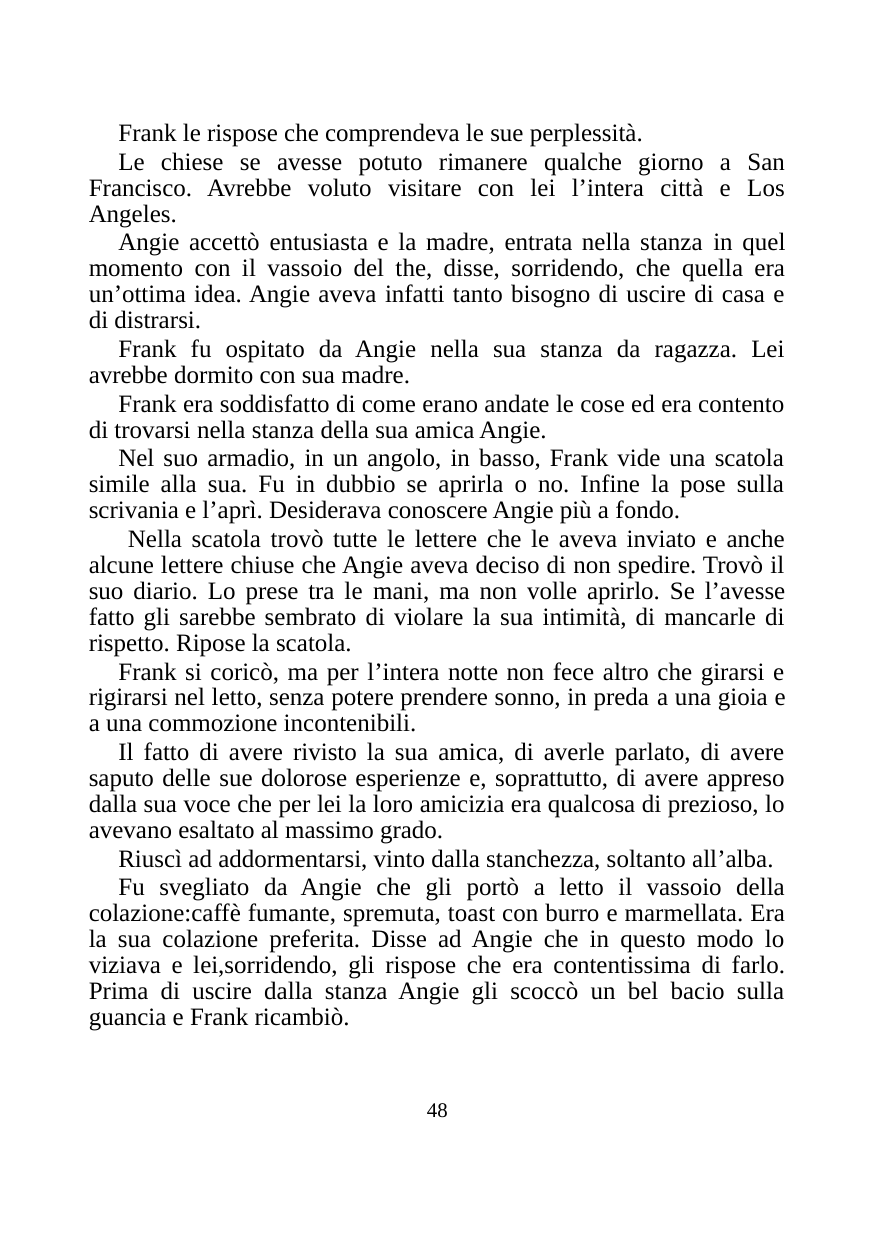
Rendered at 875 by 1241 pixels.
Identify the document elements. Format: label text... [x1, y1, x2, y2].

text Frank era soddisfatto di come erano andate le cose ed era contento di trovarsi nella stanza della sua amica Angie. [88, 389, 786, 443]
text Frank le rispose che comprendeva le sue perplessità. [88, 118, 786, 147]
text Fu svegliato da Angie che gli portò a letto il vassoio della colazione:caffè fumante, spremuta, toast con burro e marmellata. Era la sua colazione preferita. Disse ad Angie che in questo modo lo viziava e lei,sorridendo, gli rispose che era contentissima di farlo. Prima di uscire dalla stanza Angie gli scoccò un bel bacio sulla guancia e Frank ricambiò. [88, 872, 786, 1031]
text Il fatto di avere rivisto la sua amica, di averle parlato, di avere saputo delle sue dolorose esperienze e, soprattutto, di avere appreso dalla sua voce che per lei la loro amicizia era qualcosa di prezioso, lo avevano esaltato al massimo grado. [88, 737, 786, 844]
text Le chiese se avesse potuto rimanere qualche giorno a San Francisco. Avrebbe voluto visitare con lei l’intera città e Los Angeles. [88, 147, 786, 227]
text Frank si coricò, ma per l’intera notte non fece altro che girarsi e rigirarsi nel letto, senza potere prendere sonno, in preda a una gioia e a una commozione incontenibili. [88, 657, 786, 737]
text Nella scatola trovò tutte le lettere che le aveva inviato e anche alcune lettere chiuse che Angie aveva deciso di non spedire. Trovò il suo diario. Lo prese tra le mani, ma non volle aprirlo. Se l’avesse fatto gli sarebbe sembrato di violare la sua intimità, di mancarle di rispetto. Ripose la scatola. [88, 524, 786, 657]
text Nel suo armadio, in un angolo, in basso, Frank vide una scatola simile alla sua. Fu in dubbio se aprirla o no. Infine la pose sulla scrivania e l’aprì. Desiderava conoscere Angie più a fondo. [88, 443, 786, 524]
text Riuscì ad addormentarsi, vinto dalla stanchezza, soltanto all’alba. [88, 844, 786, 872]
text Frank fu ospitato da Angie nella sua stanza da ragazza. Lei avrebbe dormito con sua madre. [88, 334, 786, 389]
text Angie accettò entusiasta e la madre, entrata nella stanza in quel momento con il vassoio del the, disse, sorridendo, che quella era un’ottima idea. Angie aveva infatti tanto bisogno di uscire di casa e di distrarsi. [88, 227, 786, 334]
